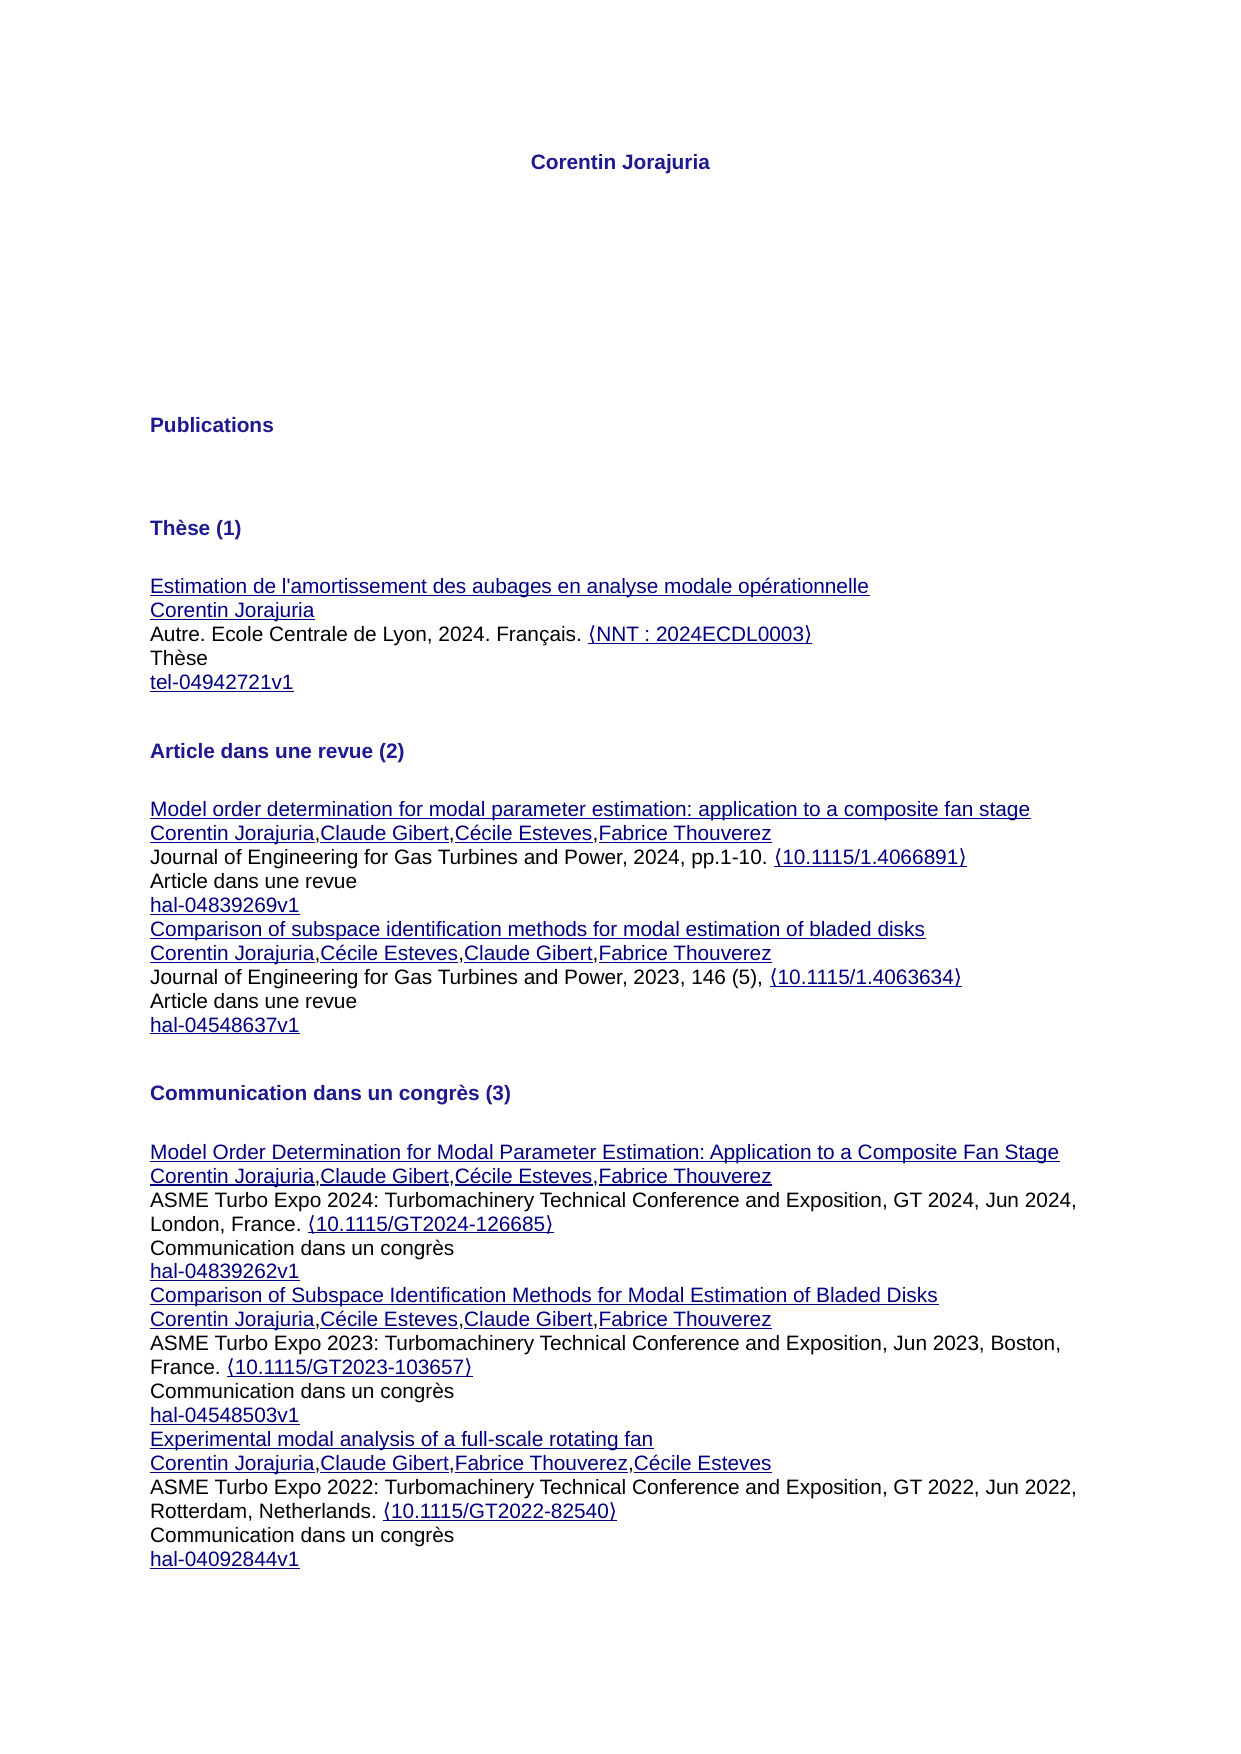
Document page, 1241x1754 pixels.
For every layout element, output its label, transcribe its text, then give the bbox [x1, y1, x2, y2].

table_header Estimation de l'amortissement des aubages en analyse modale opérationnelle Corentin Jorajuria Autre. Ecole Centrale de Lyon, 2024. Français. ⟨NNT : 2024ECDL0003⟩ Thèse tel-04942721v1 [150, 574, 1090, 694]
subtitle Article dans une revue (2) [150, 738, 1090, 762]
subtitle Corentin Jorajuria [150, 150, 1090, 174]
subtitle Communication dans un congrès (3) [150, 1081, 1090, 1105]
table_cell Comparison of Subspace Identification Methods for Modal Estimation of Bladed Disks Corentin Jorajuria,Cécile Esteves,Claude Gibert,Fabrice Thouverez ASME Turbo Expo 2023: Turbomachinery Technical Conference and Exposition, Jun 2023, Boston, France. ⟨10.1115/GT2023-103657⟩ Communication dans un congrès hal-04548503v1 [150, 1283, 1090, 1427]
table_header Model Order Determination for Modal Parameter Estimation: Application to a Composite Fan Stage Corentin Jorajuria,Claude Gibert,Cécile Esteves,Fabrice Thouverez ASME Turbo Expo 2024: Turbomachinery Technical Conference and Exposition, GT 2024, Jun 2024, London, France. ⟨10.1115/GT2024-126685⟩ Communication dans un congrès hal-04839262v1 [150, 1140, 1090, 1283]
subtitle Thèse (1) [150, 516, 1090, 539]
table_cell Experimental modal analysis of a full-scale rotating fan Corentin Jorajuria,Claude Gibert,Fabrice Thouverez,Cécile Esteves ASME Turbo Expo 2022: Turbomachinery Technical Conference and Exposition, GT 2022, Jun 2022, Rotterdam, Netherlands. ⟨10.1115/GT2022-82540⟩ Communication dans un congrès hal-04092844v1 [150, 1427, 1090, 1571]
table_header Model order determination for modal parameter estimation: application to a composite fan stage Corentin Jorajuria,Claude Gibert,Cécile Esteves,Fabrice Thouverez Journal of Engineering for Gas Turbines and Power, 2024, pp.1-10. ⟨10.1115/1.4066891⟩ Article dans une revue hal-04839269v1 [150, 797, 1090, 917]
subtitle Publications [150, 412, 1090, 436]
table_cell Comparison of subspace identification methods for modal estimation of bladed disks Corentin Jorajuria,Cécile Esteves,Claude Gibert,Fabrice Thouverez Journal of Engineering for Gas Turbines and Power, 2023, 146 (5), ⟨10.1115/1.4063634⟩ Article dans une revue hal-04548637v1 [150, 917, 1090, 1036]
